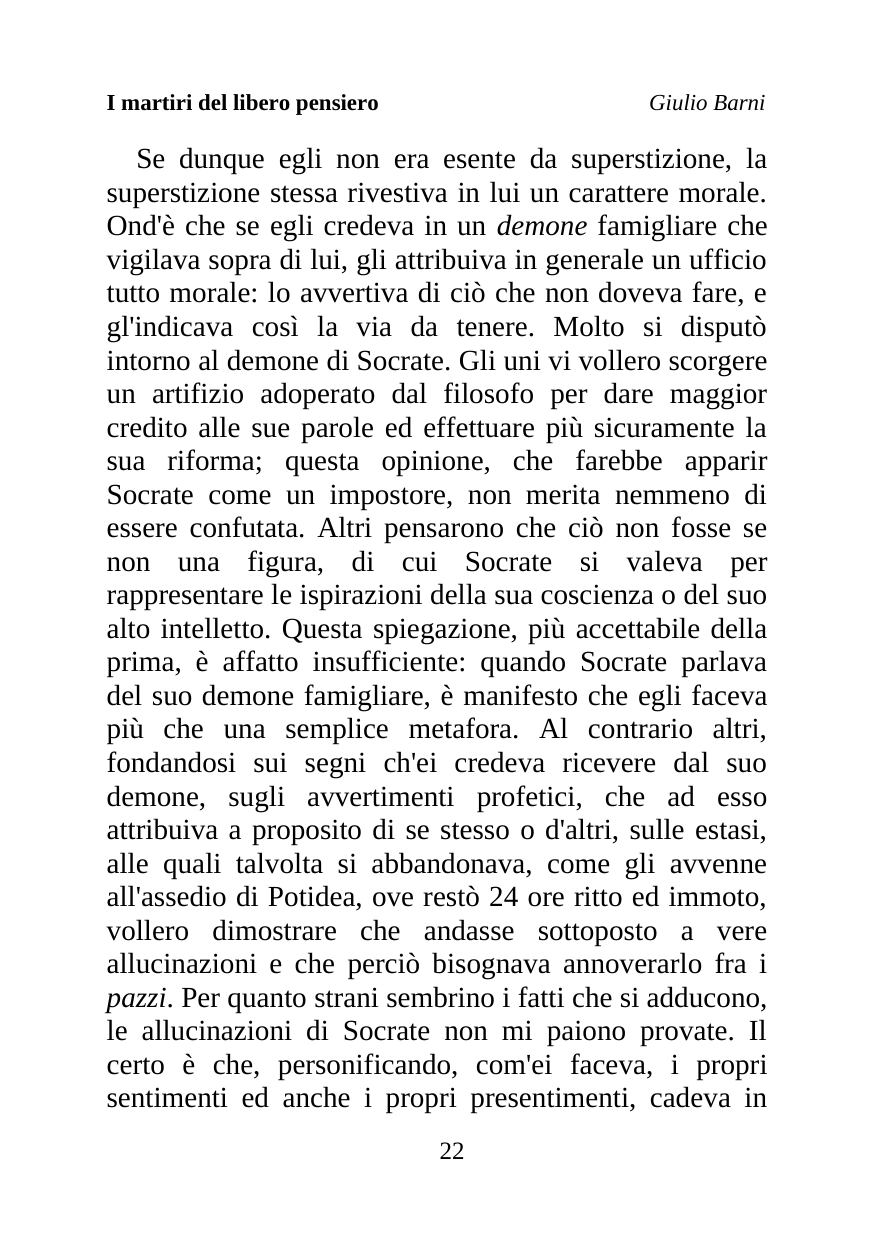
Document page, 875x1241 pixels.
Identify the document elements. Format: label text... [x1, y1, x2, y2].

text Se dunque egli non era esente da superstizione, la superstizione stessa rivestiva in lui un carattere morale. Ond'è che se egli credeva in un demone famigliare che vigilava sopra di lui, gli attribuiva in generale un ufficio tutto morale: lo avvertiva di ciò che non doveva fare, e gl'indicava così la via da tenere. Molto si disputò intorno al demone di Socrate. Gli uni vi vollero scorgere un artifizio adoperato dal filosofo per dare maggior credito alle sue parole ed effettuare più sicuramente la sua riforma; questa opinione, che farebbe apparir Socrate come un impostore, non merita nemmeno di essere confutata. Altri pensarono che ciò non fosse se non una figura, di cui Socrate si valeva per rappresentare le ispirazioni della sua coscienza o del suo alto intelletto. Questa spiegazione, più accettabile della prima, è affatto insufficiente: quando Socrate parlava del suo demone famigliare, è manifesto che egli faceva più che una semplice metafora. Al contrario altri, fondandosi sui segni ch'ei credeva ricevere dal suo demone, sugli avvertimenti profetici, che ad esso attribuiva a proposito di se stesso o d'altri, sulle estasi, alle quali talvolta si abbandonava, come gli avvenne all'assedio di Potidea, ove restò 24 ore ritto ed immoto, vollero dimostrare che andasse sottoposto a vere allucinazioni e che perciò bisognava annoverarlo fra i pazzi. Per quanto strani sembrino i fatti che si adducono, le allucinazioni di Socrate non mi paiono provate. Il certo è che, personificando, com'ei faceva, i propri sentimenti ed anche i propri presentimenti, cadeva in [106, 141, 768, 1114]
